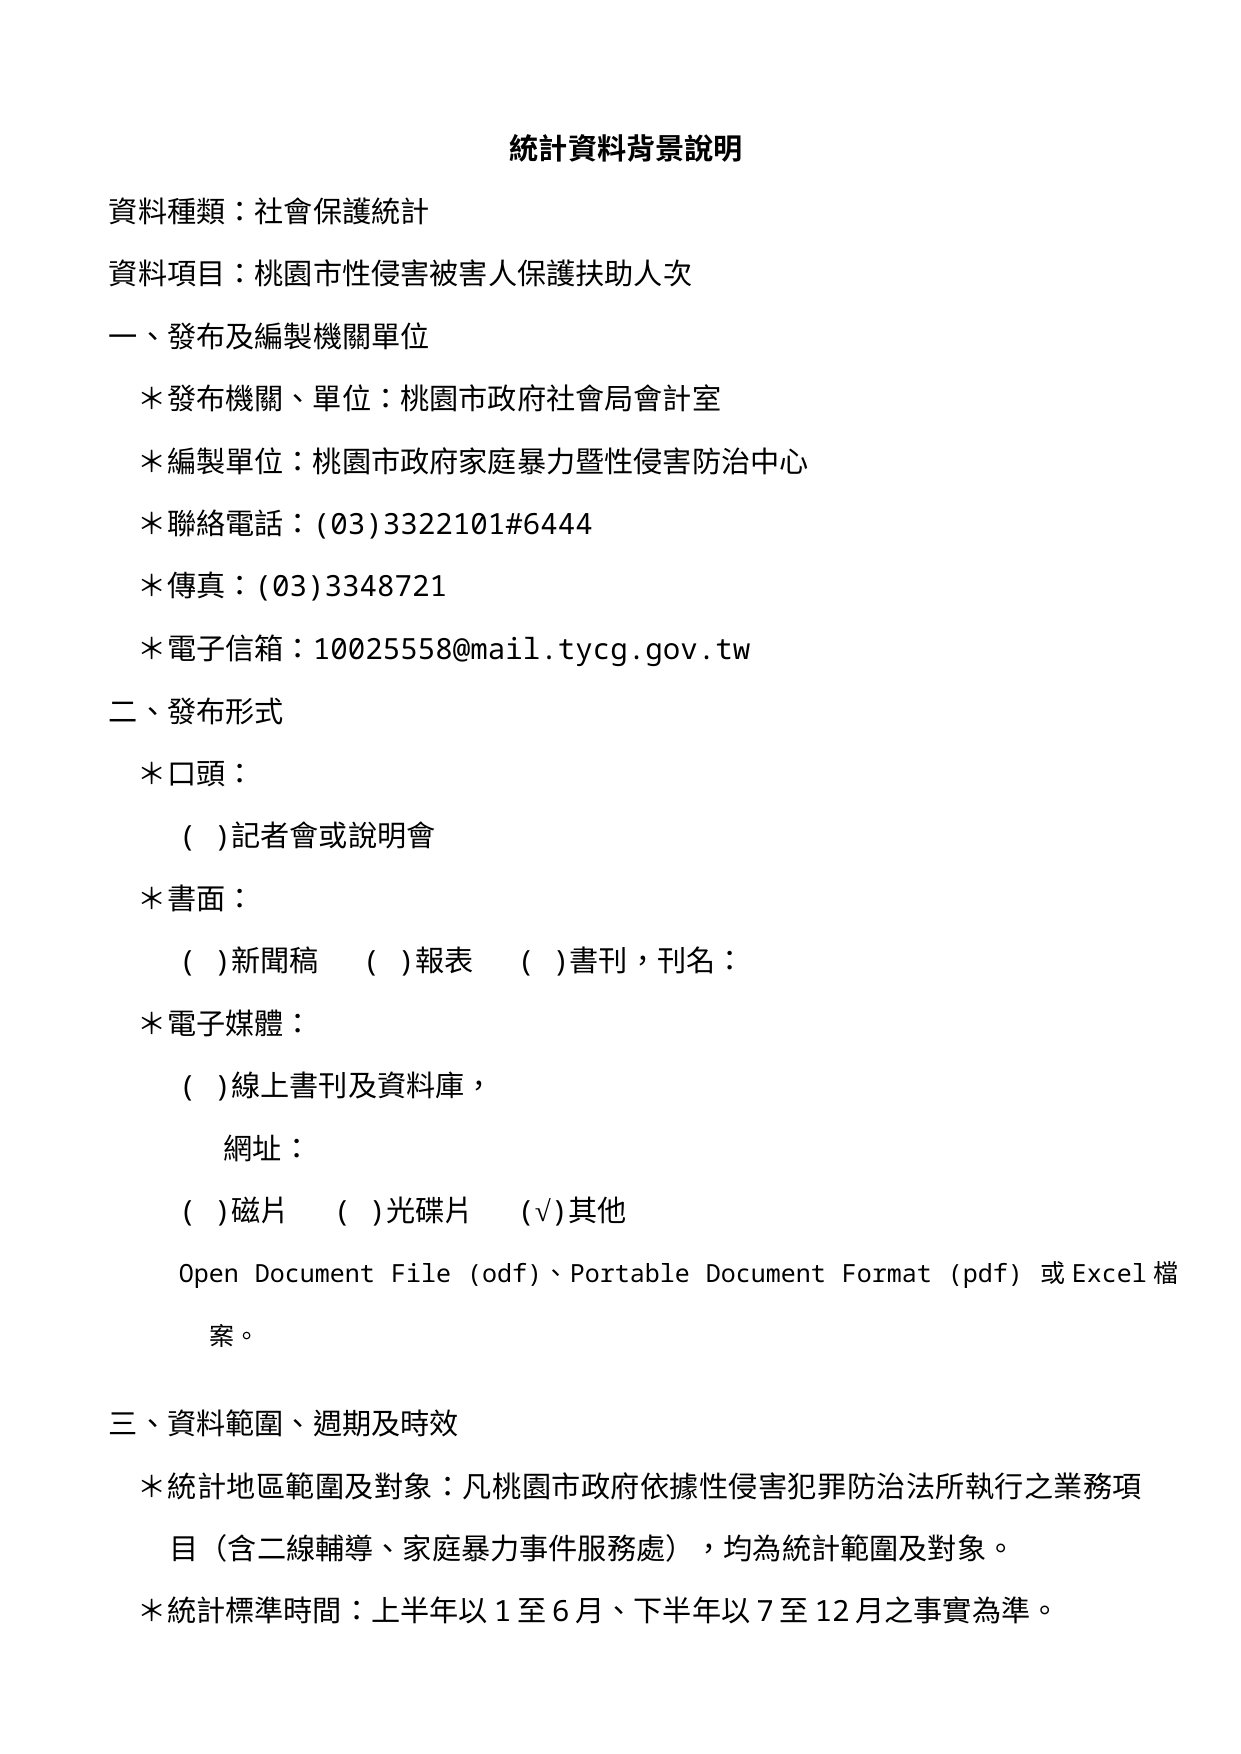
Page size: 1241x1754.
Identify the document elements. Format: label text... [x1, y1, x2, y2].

table_header 統計資料背景說明 資料種類：社會保護統計 資料項目：桃園市性侵害被害人保護扶助人次 一、發布及編製機關單位 ＊發布機關、單位：桃園市政府社會局會計室 ＊編製單位：桃園市政府家庭暴力暨性侵害防治中心 ＊聯絡電話：(03)3322101#6444 ＊傳真：(03)3348721 ＊電子信箱：10025558@mail.tycg.gov.tw 二、發布形式 ＊口頭： ( )記者會或說明會 ＊書面： ( )新聞稿 ( )報表 ( )書刊，刊名： ＊電子媒體： ( )線上書刊及資料庫， 網址： ( )磁片 ( )光碟片 (√)其他 Open Document File (odf)、Portable Document Format (pdf) 或Excel檔案。 三、資料範圍、週期及時效 ＊統計地區範圍及對象：凡桃園市政府依據性侵害犯罪防治法所執行之業務項目（含二線輔導、家庭暴力事件服務處），均為統計範圍及對象。 ＊統計標準時間：上半年以1至6月、下半年以7至12月之事實為準。 ＊統計項目定義： (一)性侵害犯罪：性侵害犯罪防治法所稱性侵害犯罪，係指觸犯刑法第221條至第227條、第228條、第229條、第332條第2項第2款、第334條第2款、第348條第2項第1款及其特別法之罪；所稱加害人，係指觸犯前項各罪經判決有罪確定之人。 (二)被害人保護扶助人次：指桃園市政府自行及委託民間團體提供性侵害被害人之保護扶助服務。 1.諮詢協談：運用個案工作方法（含電訪、會談、訪視），提供被害人情緒支持、問題諮詢和澄清、評估與處置及社會技巧訓練等。 2.庇護安置：為維護被害人人身安全所提供之住所收容服務（一進一出以1人次計算）。 3.陪同報案、偵詢（訊）：於被害人接受警察詢問或檢察官訊問時之陪同服務。 4.陪同出庭：於被害人出席檢察官召開之偵查庭及法官召開之法庭審理時之陪同服務。 5.驗傷診療：轉介或陪同被害人至醫療院所驗傷、診療及採證等之服務。 6.法律扶助：轉介律師或專業法律諮詢人員提供被害人法律諮詢及訴訟等之服務。 7.經濟扶助：指提供案家緊急生活扶助、生活扶助、急難救助、租金補助、醫療補助、律師費用補助、訴訟費用補助、民間慈善團體資助、其他補助，但不包括庇護安置補助、心理復健補助，同一扶助類別多次申請核撥者以1服務人次計算。 8.心理諮商與輔導：轉介或提供被害人個別、團體或家族專業心理諮商及輔導服務，以協助被害人渡過心靈危機並促進其身心健康發展之服務。 9.就業服務：提供就業諮詢或轉介被害人相關就業資源、職業輔導及職業訓練等之服務。 10.就學或轉學服務：提供被害人就學或轉學服務。 11.通譯服務：提供本國籍原住民及非本國籍被害人相關語言翻譯服務。 12.轉介戒毒中心：提供被害人或其家庭成員有關戒毒中心之資源轉介服務。 13.其他扶助：前揭各項以外之被害人保護扶助服務。 (三) 本國籍、外國籍：係依目前有無取得我國國籍區分。 ＊統計單位：人次。 ＊統計分類：橫項依「被害人年齡」、「國籍身分」及「性別」分；縱項依「被害人保護扶助項目」分。 ＊發布週期(指資料編製或產生之頻率，如月、季、年等)：半年。 ＊時效(指統計標準時間至資料發布時間之間隔時間)：2個月又5日。 ＊資料變革：無。 四、公開資料發布訊息 ＊預告發布日期(含預告方式及週期)：每半年終了後2個月又5日(遇假日順延)以報表、網際網路發布。 ＊同步發送單位(說明資料發布時同步發送之單位或可同步查得該資料之網址)：衛生福利部統計處、桃園市政府主計處。 五、資料品質 ＊統計指標編製方法與資料來源說明：依據桃園市政府家庭暴力暨性侵害防治中心（含二線輔導、家庭暴力事件服務處）辦理之各項性侵害服務業務資料彙編。 ＊統計資料交叉查核及確保資料合理性之機制(說明各項資料之相互關係及不同資料來源之相關統計差異性)： (一)各項區分性別之統計項目之「男」+「女」=「總計」。 (二)被害人保護扶助人次各扶助類型人數之總和=「總計」=各年齡各國籍身分人數之總和。 六、須注意及預定改變之事項(說明預定修正之資料、定義、統計方法等及其修正原因)：無。 七、其他事項：無。 [98, 105, 1155, 1630]
